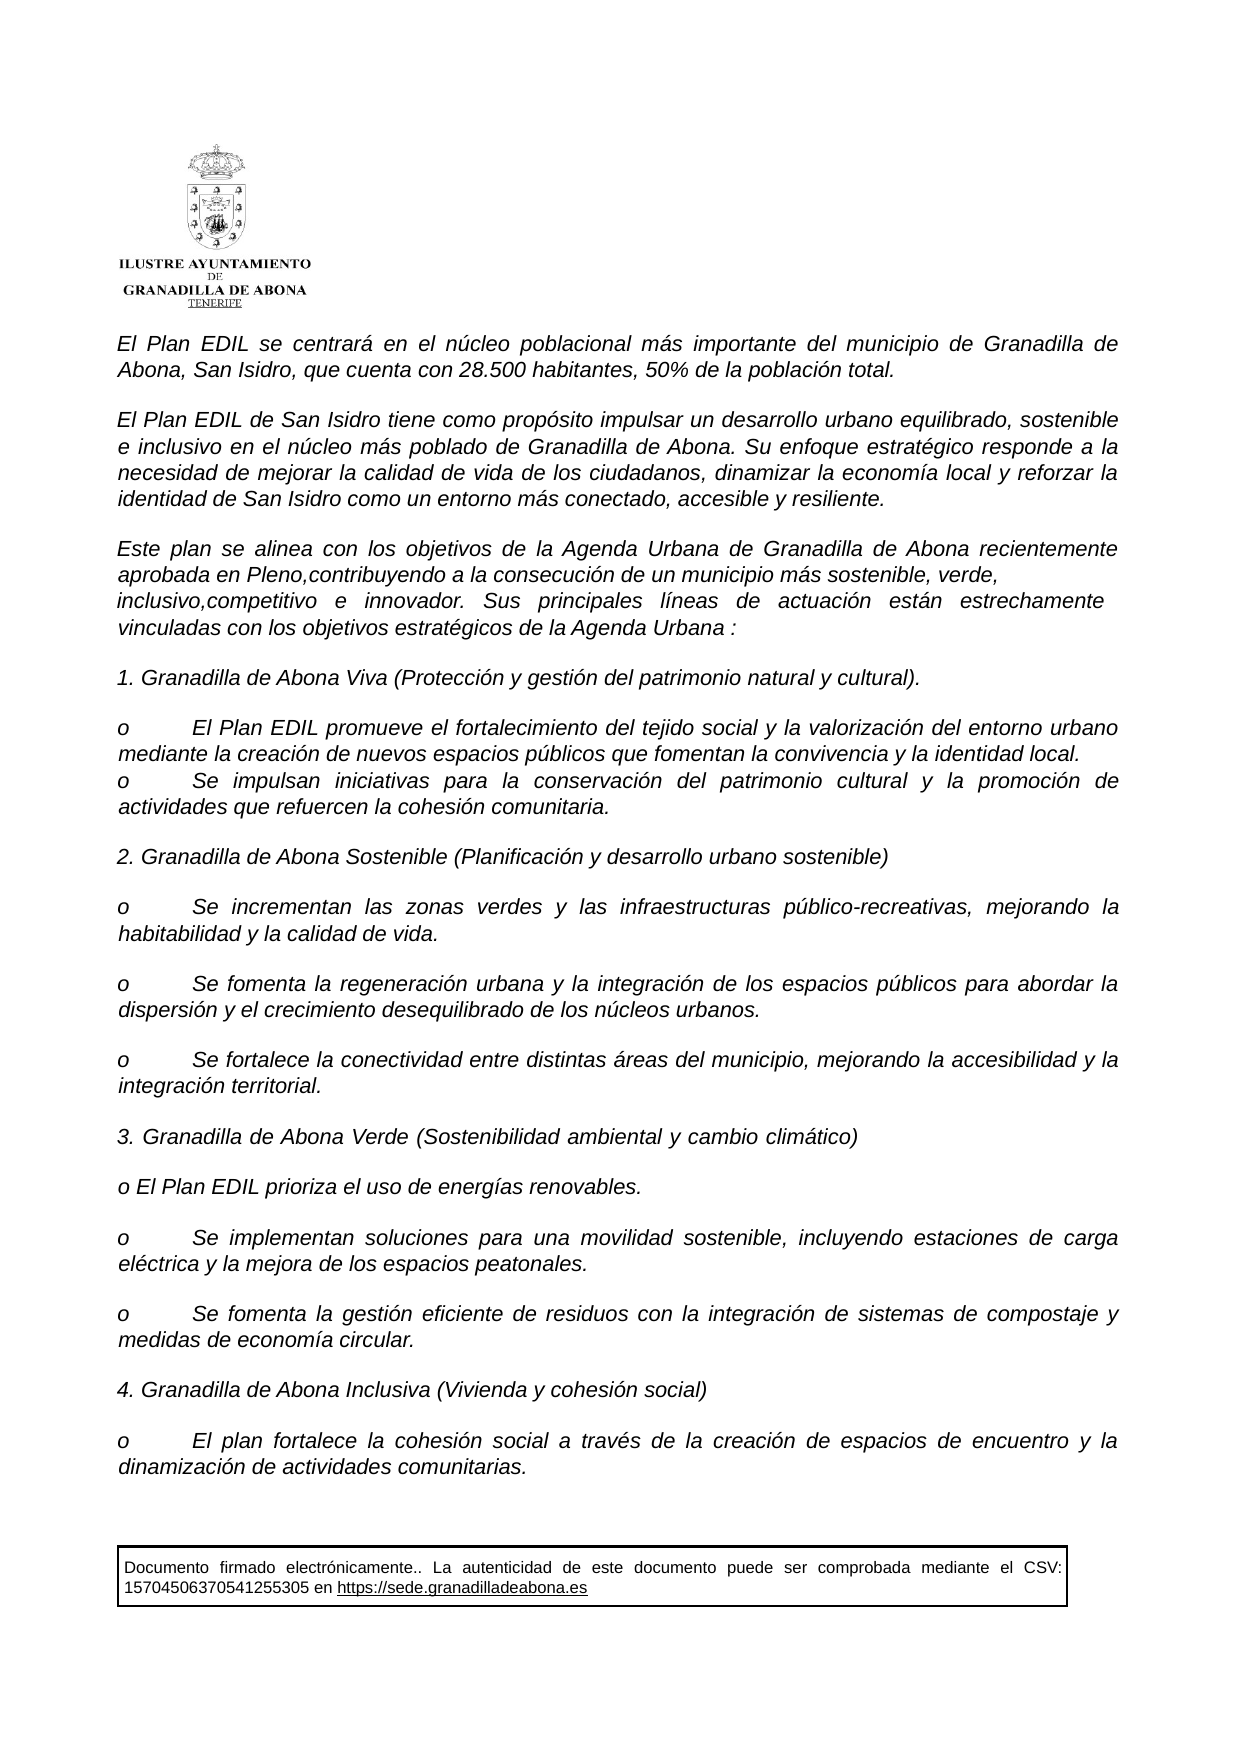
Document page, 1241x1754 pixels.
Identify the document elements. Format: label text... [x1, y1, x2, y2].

list El plan fortalece la cohesión social a través de la creación de espacios de encuentro y la dinamización de actividades comunitarias. [117, 1428, 1122, 1479]
text El Plan EDIL se centrará en el núcleo poblacional más importante del municipio de Granadilla de Abona, San Isidro, que cuenta con 28.500 habitantes, 50% de la población total. [117, 331, 1122, 382]
list Se implementan soluciones para una movilidad sostenible, incluyendo estaciones de carga eléctrica y la mejora de los espacios peatonales. [117, 1224, 1122, 1276]
text inclusivo,competitivo e innovador. Sus principales líneas de actuación están estrechamente vinculadas con los objetivos estratégicos de la Agenda Urbana : [117, 588, 1108, 640]
list Se fomenta la gestión eficiente de residuos con la integración de sistemas de compostaje y medidas de economía circular. [117, 1301, 1122, 1352]
text El Plan EDIL de San Isidro tiene como propósito impulsar un desarrollo urbano equilibrado, sostenible e inclusivo en el núcleo más poblado de Granadilla de Abona. Su enfoque estratégico responde a la necesidad de mejorar la calidad de vida de los ciudadanos, dinamizar la economía local y reforzar la identidad de San Isidro como un entorno más conectado, accesible y resiliente. [117, 407, 1122, 511]
text 3. Granadilla de Abona Verde (Sostenibilidad ambiental y cambio climático) o El Plan EDIL prioriza el uso de energías renovables. [117, 1124, 861, 1199]
text 1. Granadilla de Abona Viva (Protección y gestión del patrimonio natural y cultural). [117, 665, 1122, 690]
list Se incrementan las zonas verdes y las infraestructuras público-recreativas, mejorando la habitabilidad y la calidad de vida. [117, 894, 1122, 946]
list El Plan EDIL promueve el fortalecimiento del tejido social y la valorización del entorno urbano mediante la creación de nuevos espacios públicos que fomentan la convivencia y la identidad local. [117, 715, 1122, 767]
list Se fortalece la conectividad entre distintas áreas del municipio, mejorando la accesibilidad y la integración territorial. [117, 1047, 1122, 1098]
list Se fomenta la regeneración urbana y la integración de los espacios públicos para abordar la dispersión y el crecimiento desequilibrado de los núcleos urbanos. [117, 971, 1122, 1022]
text 4. Granadilla de Abona Inclusiva (Vivienda y cohesión social) [117, 1377, 1122, 1403]
text 2. Granadilla de Abona Sostenible (Planificación y desarrollo urbano sostenible) [117, 844, 1122, 869]
list Se impulsan iniciativas para la conservación del patrimonio cultural y la promoción de actividades que refuercen la cohesión comunitaria. [117, 767, 1122, 819]
text Este plan se alinea con los objetivos de la Agenda Urbana de Granadilla de Abona recientemente aprobada en Pleno,contribuyendo a la consecución de un municipio más sostenible, verde, [117, 536, 1122, 587]
